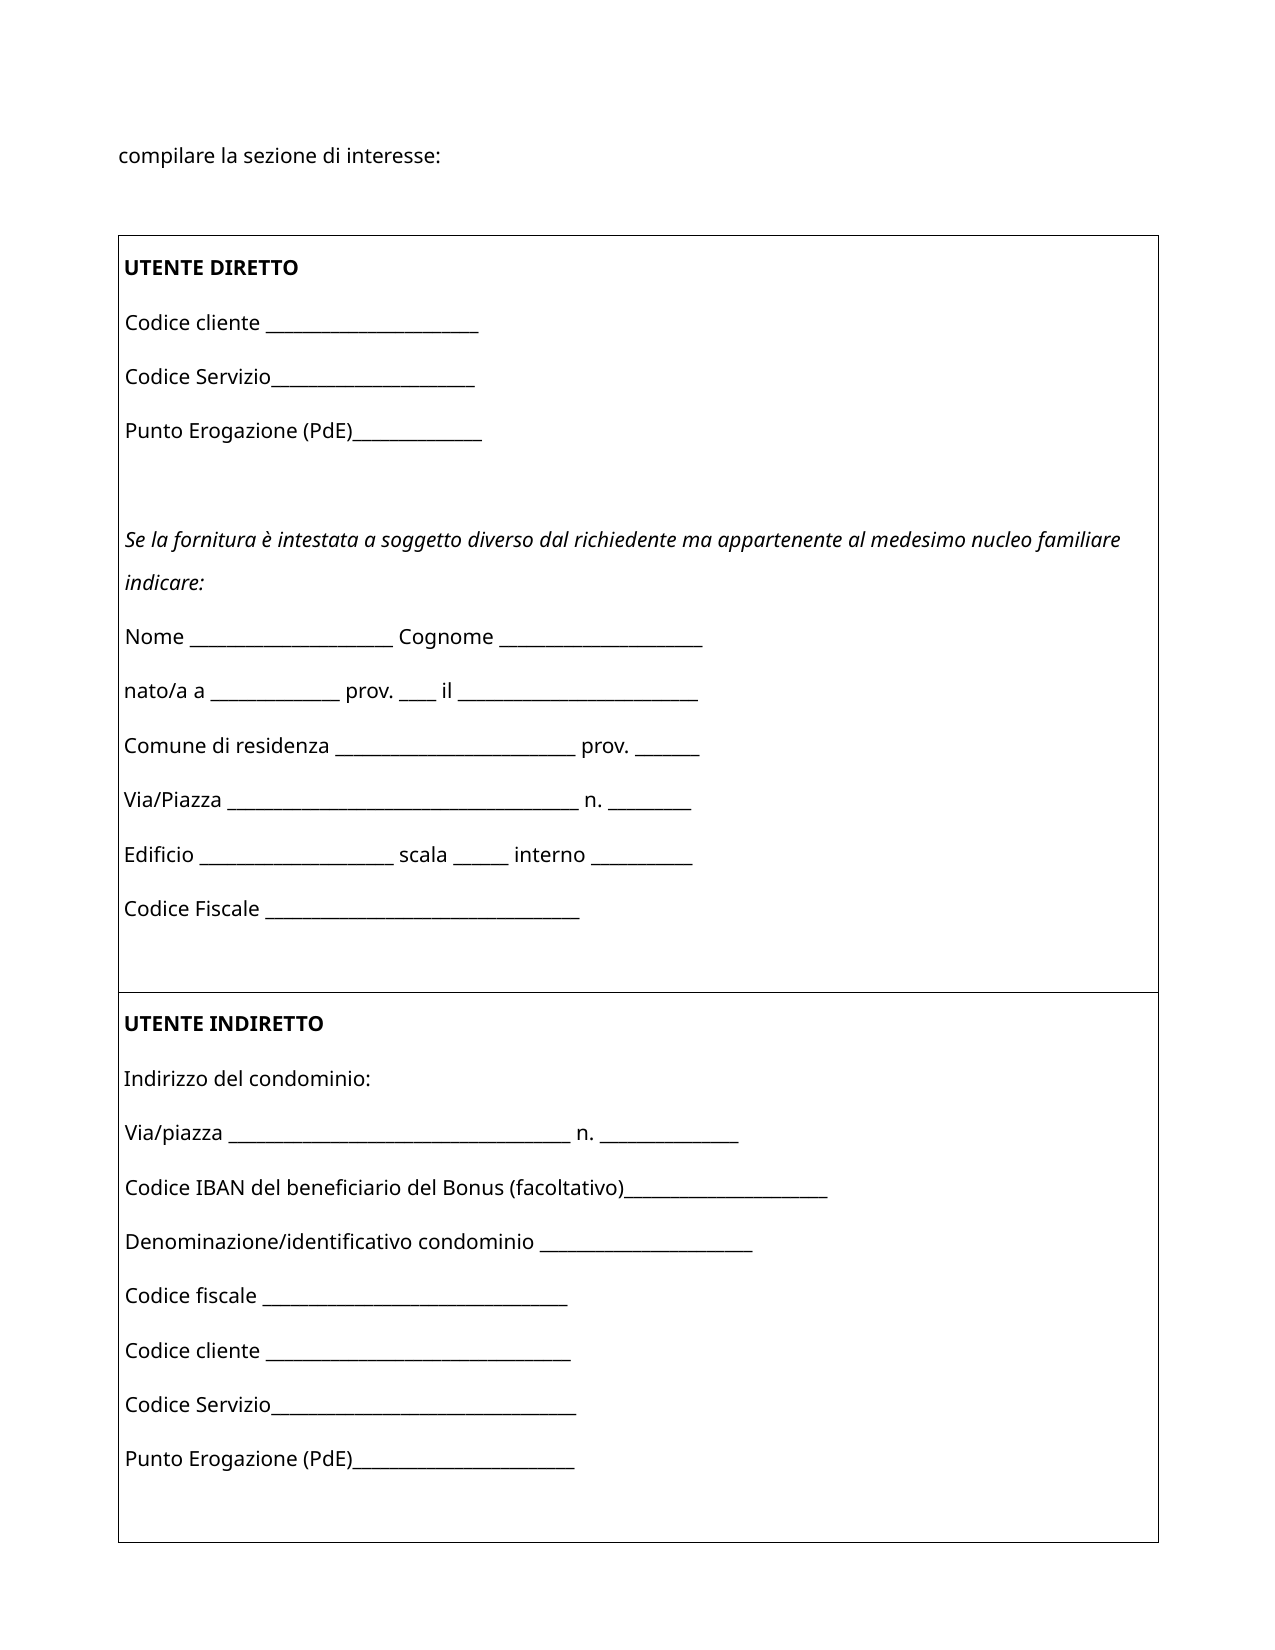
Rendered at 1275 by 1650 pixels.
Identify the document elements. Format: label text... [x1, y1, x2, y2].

table_header UTENTE DIRETTO Codice cliente _______________________ Codice Servizio______________________ Punto Erogazione (PdE)______________ Se la fornitura è intestata a soggetto diverso dal richiedente ma appartenente al medesimo nucleo familiare indicare: Nome ______________________ Cognome ______________________ nato/a a ______________ prov. ____ il __________________________ Comune di residenza __________________________ prov. _______ Via/Piazza ______________________________________ n. _________ Edificio _____________________ scala ______ interno ___________ Codice Fiscale __________________________________ [119, 236, 1158, 992]
table_cell UTENTE INDIRETTO Indirizzo del condominio: Via/piazza _____________________________________ n. _______________ Codice IBAN del beneficiario del Bonus (facoltativo)______________________ Denominazione/identificativo condominio _______________________ Codice fiscale _________________________________ Codice cliente _________________________________ Codice Servizio_________________________________ Punto Erogazione (PdE)________________________ [119, 993, 1158, 1542]
text compilare la sezione di interesse: [118, 141, 1156, 169]
